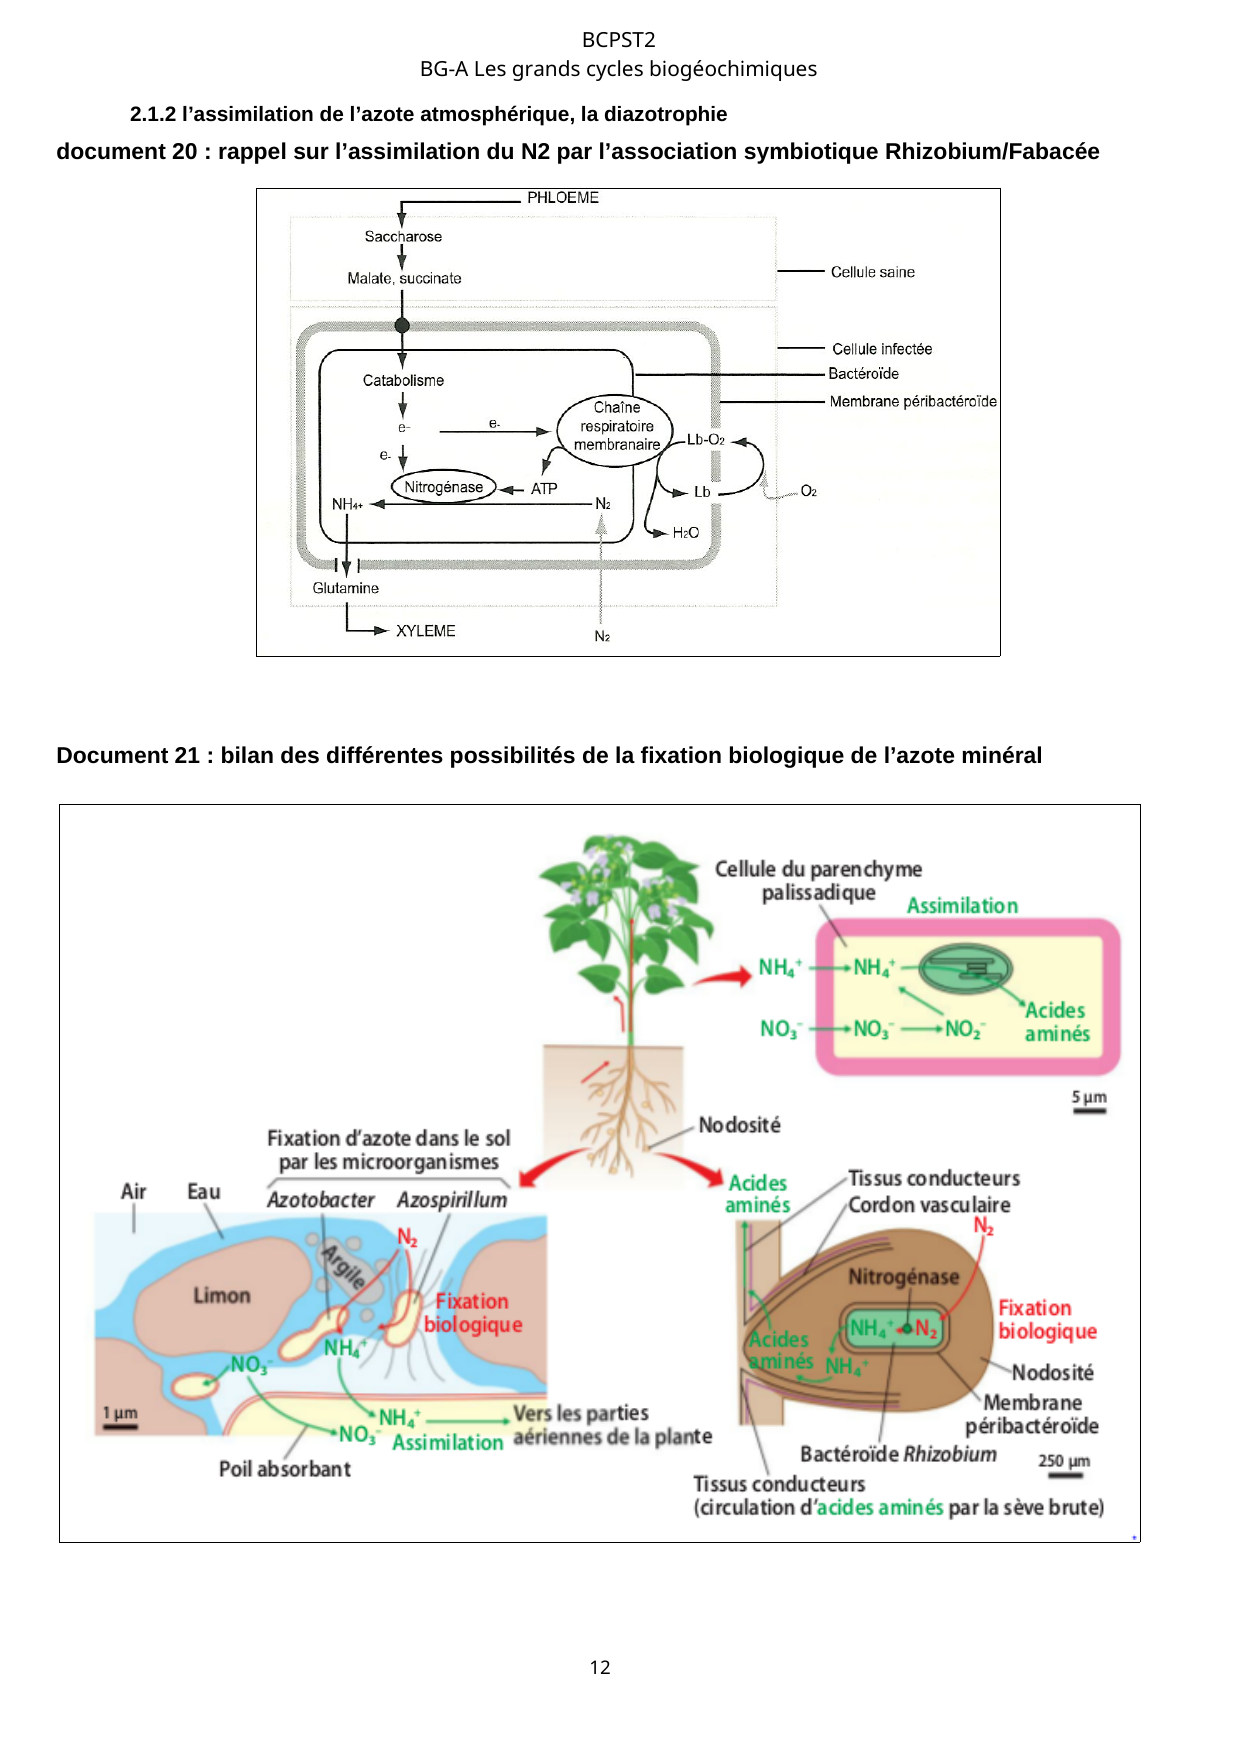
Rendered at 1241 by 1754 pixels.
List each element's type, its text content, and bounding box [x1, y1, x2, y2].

text document 20 : rappel sur l’assimilation du N2 par l’association symbiotique Rhizobium/Fabacée [56, 138, 1181, 164]
picture [257, 189, 1000, 656]
text 2.1.2 l’assimilation de l’azote atmosphérique, la diazotrophie [56, 102, 1181, 126]
picture [61, 807, 1137, 1540]
text Document 21 : bilan des différentes possibilités de la fixation biologique de l’azote minéral [56, 742, 1181, 768]
